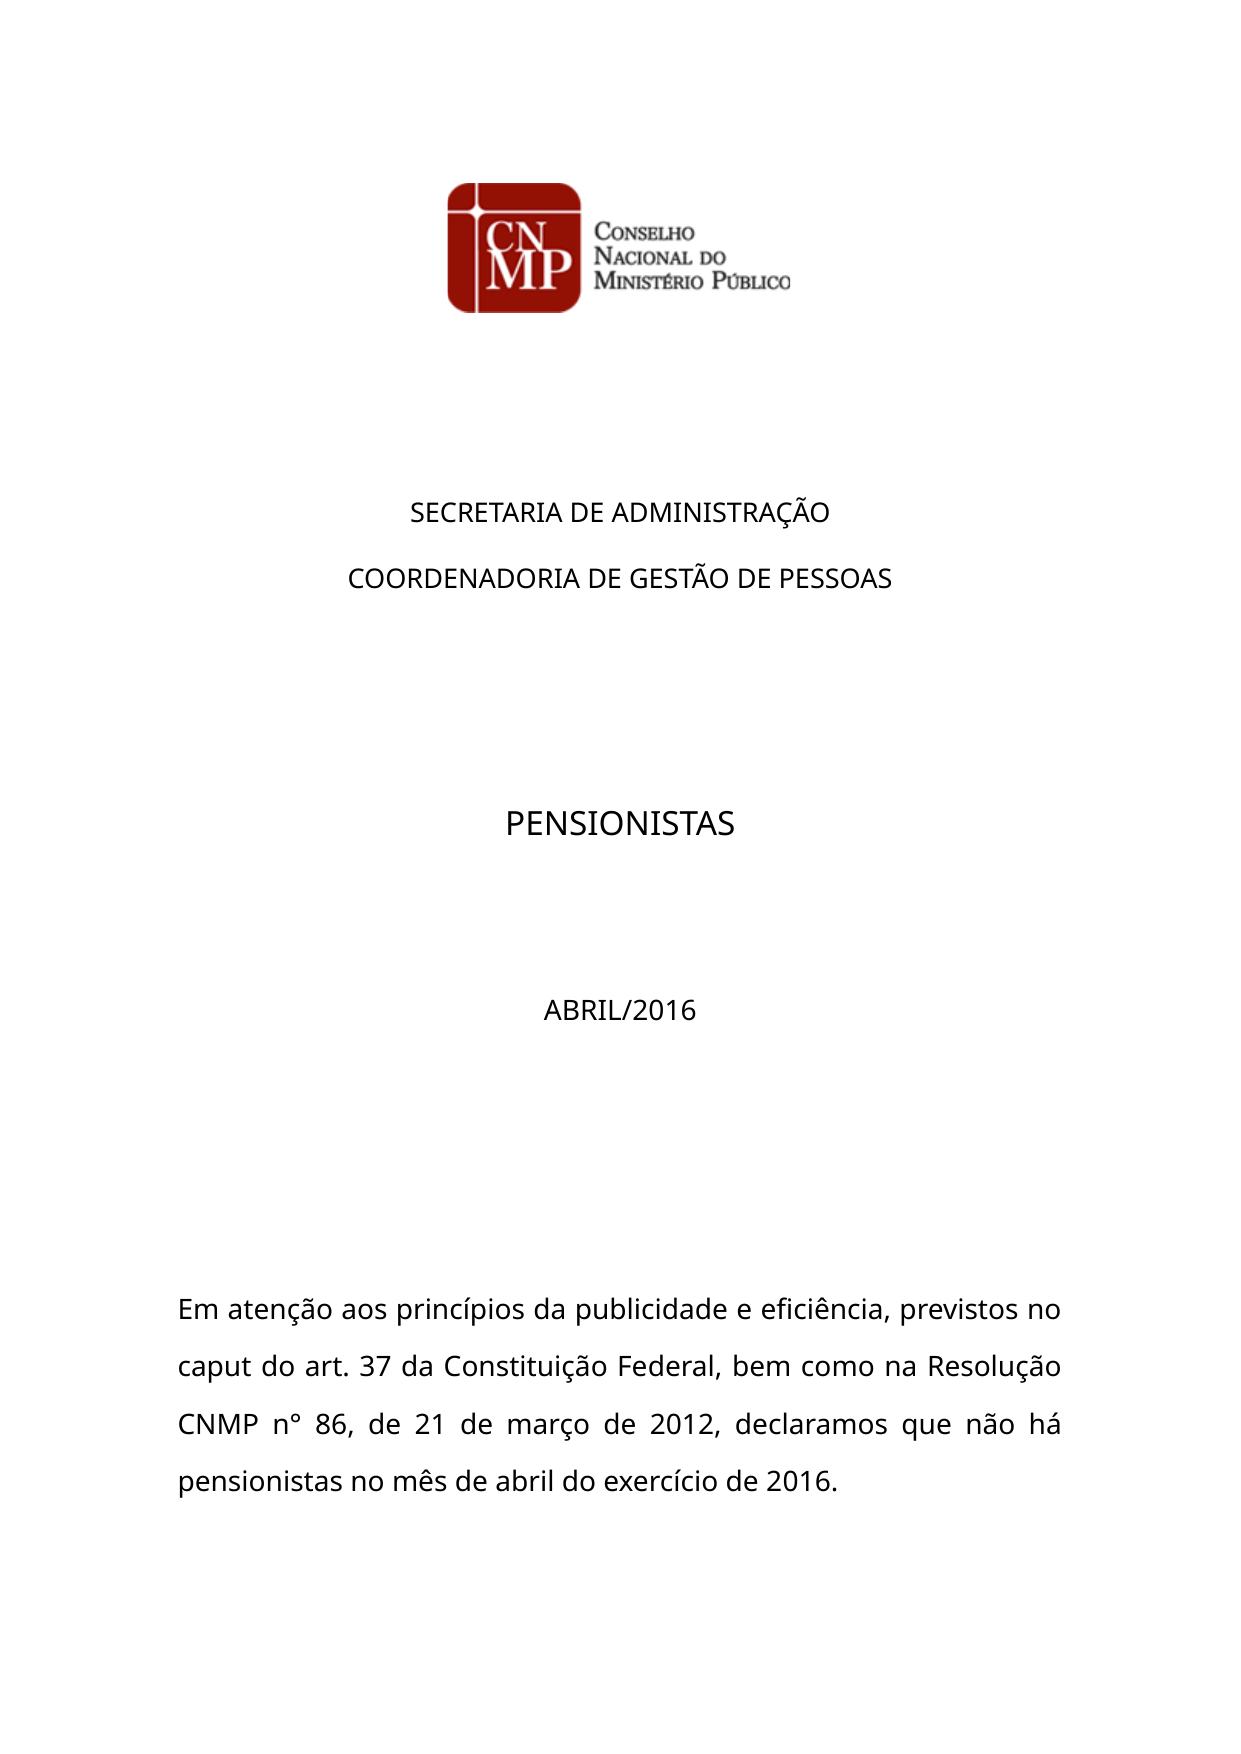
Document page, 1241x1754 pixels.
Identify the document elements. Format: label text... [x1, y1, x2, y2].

text Em atenção aos princípios da publicidade e eficiência, previstos no caput do art. 37 da Constituição Federal, bem como na Resolução CNMP n° 86, de 21 de março de 2012, declaramos que não há pensionistas no mês de abril do exercício de 2016. [177, 1289, 1063, 1500]
text ABRIL/2016 [177, 990, 1063, 1028]
text SECRETARIA DE ADMINISTRAÇÃO [177, 494, 1063, 531]
picture [447, 183, 791, 313]
text COORDENADORIA DE GESTÃO DE PESSOAS [177, 560, 1063, 597]
text PENSIONISTAS [177, 799, 1063, 845]
